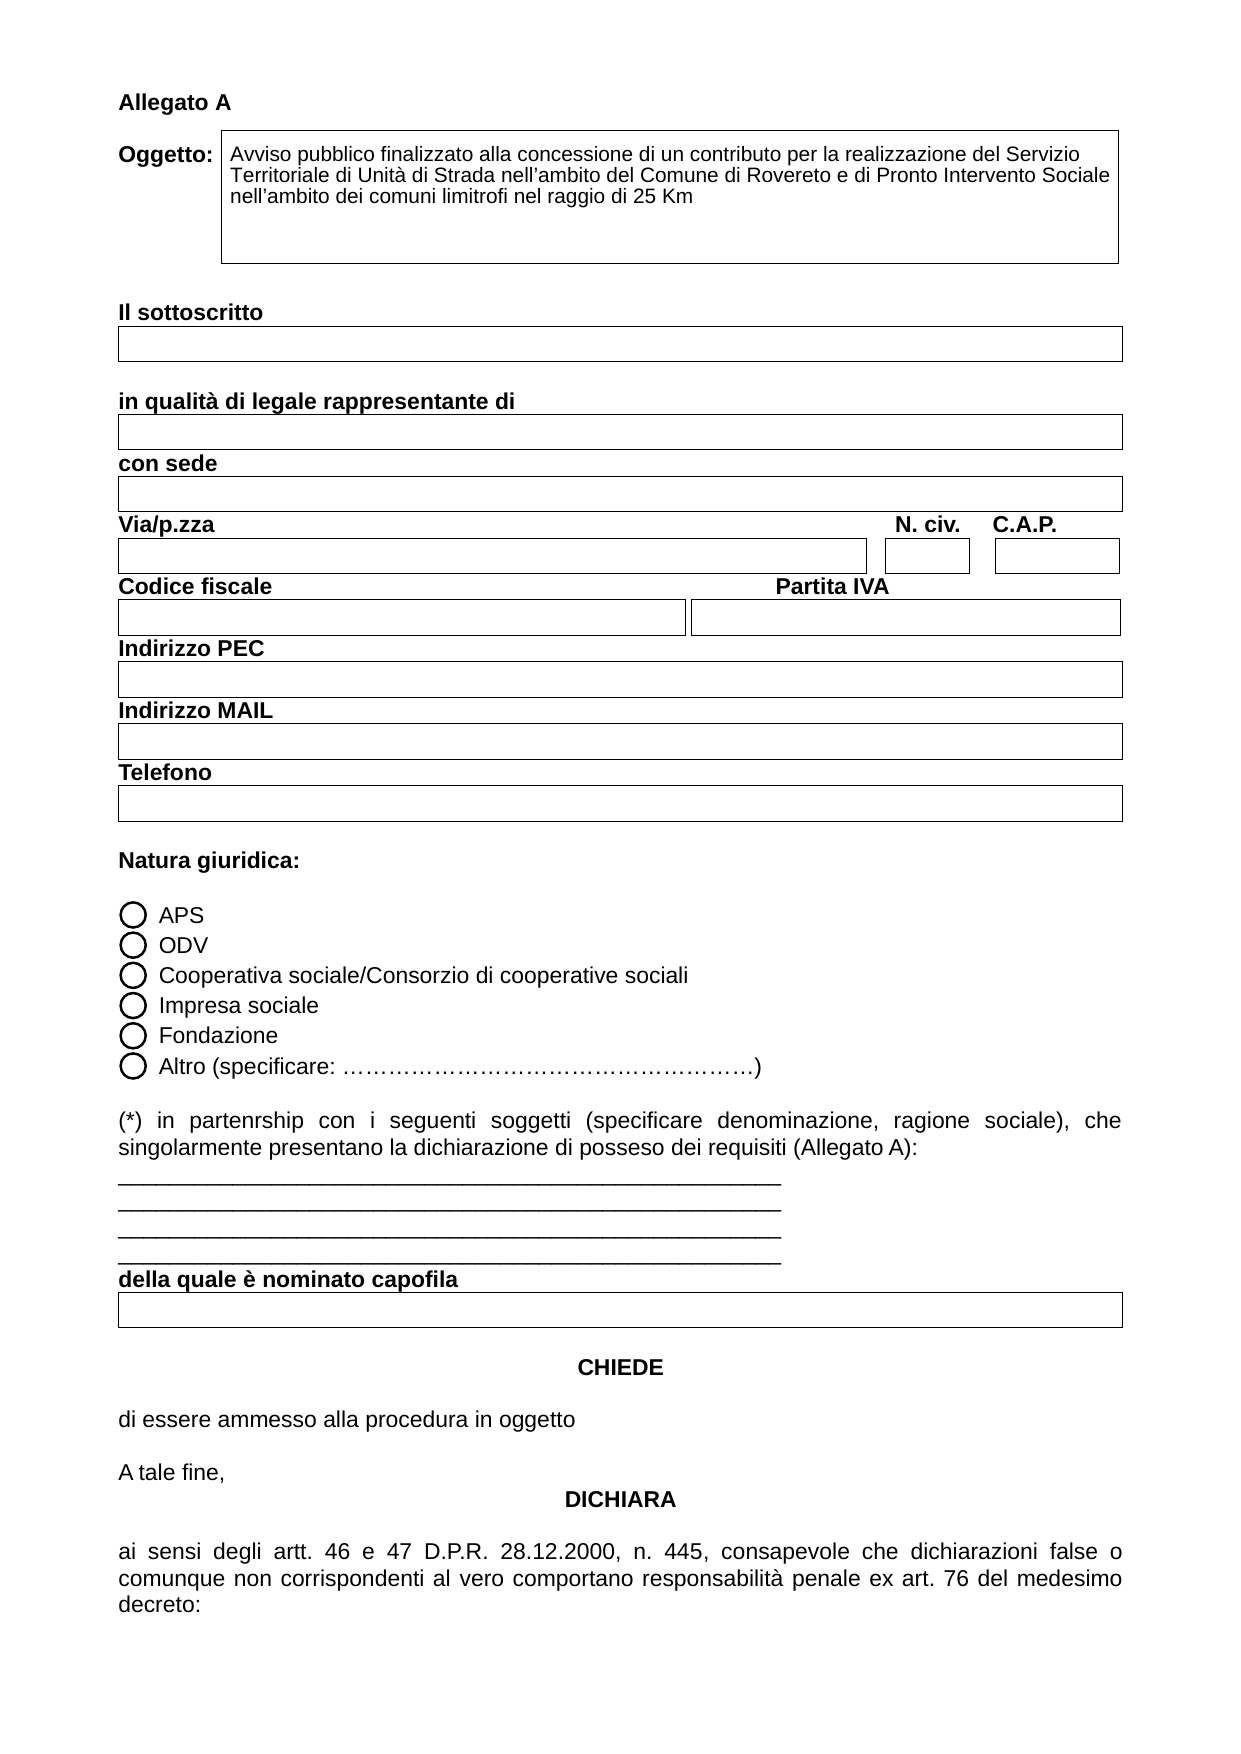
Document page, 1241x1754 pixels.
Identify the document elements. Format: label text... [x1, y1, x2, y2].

text Indirizzo PEC [118, 635, 1123, 661]
text (*) in partenrship con i seguenti soggetti (specificare denominazione, ragione sociale), che singolarmente presentano la dichiarazione di posseso dei requisiti (Allegato A): [118, 1107, 1123, 1160]
text A tale fine, [118, 1459, 1123, 1486]
text in qualità di legale rappresentante di [118, 388, 1123, 414]
text Oggetto: [118, 141, 221, 168]
text Cooperativa sociale/Consorzio di cooperative sociali [158, 960, 1123, 990]
text DICHIARA [118, 1486, 1123, 1512]
text CHIEDE [118, 1354, 1123, 1380]
text Fondazione [158, 1021, 1123, 1051]
text con sede [118, 450, 1123, 476]
text ODV [158, 930, 1123, 960]
text Indirizzo MAIL [118, 698, 1123, 723]
text Codice fiscale Partita IVA [118, 573, 1123, 599]
text Altro (specificare: ………………………………………………) [158, 1051, 1123, 1081]
text APS [158, 900, 1123, 930]
text Impresa sociale [158, 990, 1123, 1021]
text ____________________________________________________ [118, 1160, 1123, 1186]
text ____________________________________________________ [118, 1213, 1123, 1239]
text ai sensi degli artt. 46 e 47 D.P.R. 28.12.2000, n. 445, consapevole che dichiarazioni false o comunque non corrispondenti al vero comportano responsabilità penale ex art. 76 del medesimo decreto: [118, 1538, 1123, 1617]
text ____________________________________________________ [118, 1239, 1123, 1266]
text Il sottoscritto [118, 299, 1123, 326]
text Telefono [118, 760, 1123, 785]
text Via/p.zza N. civ. C.A.P. [118, 512, 1123, 538]
text della quale è nominato capofila [118, 1266, 1123, 1292]
text ____________________________________________________ [118, 1186, 1123, 1213]
text Allegato A [118, 88, 1123, 115]
text di essere ammesso alla procedura in oggetto [118, 1406, 1123, 1433]
text Natura giuridica: [118, 847, 1123, 873]
